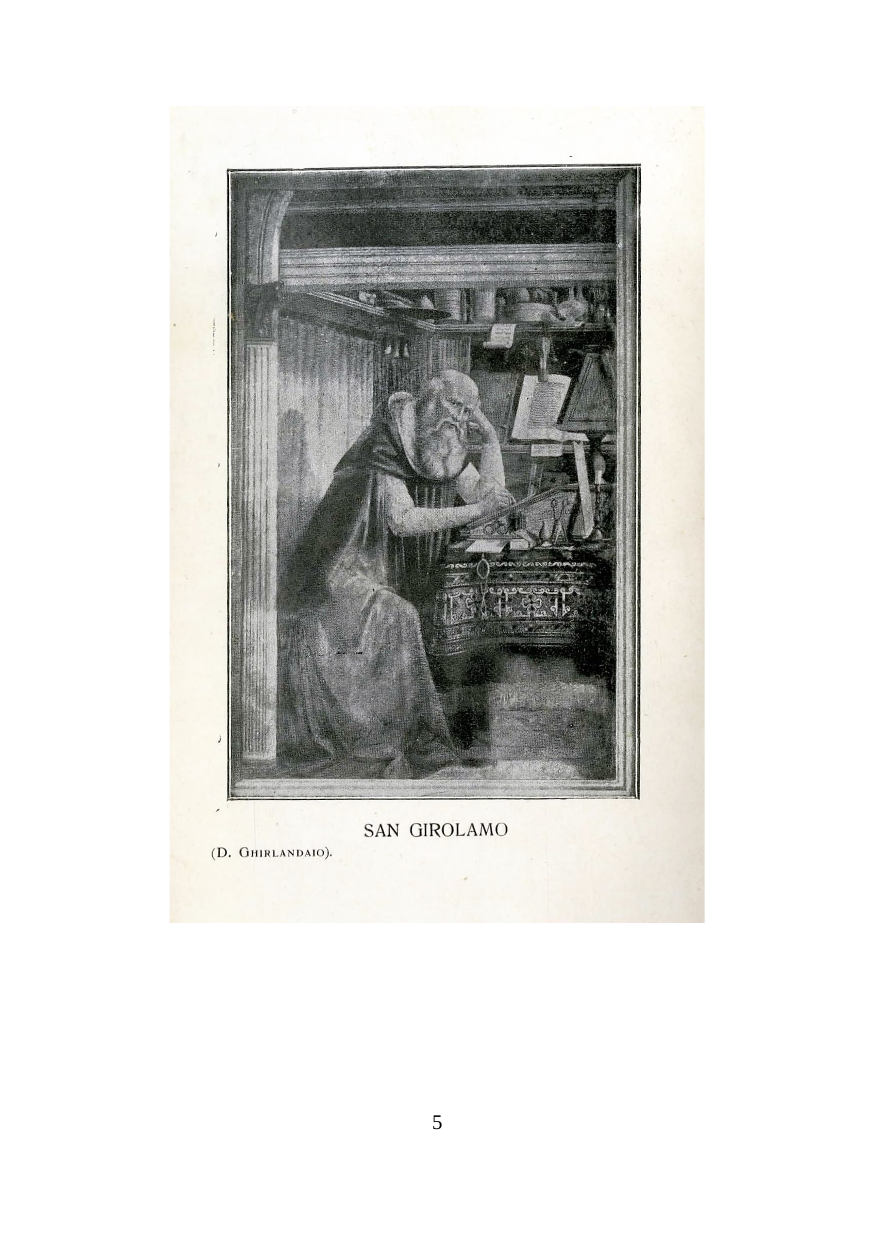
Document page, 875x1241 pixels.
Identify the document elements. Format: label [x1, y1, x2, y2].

picture [169, 106, 705, 923]
